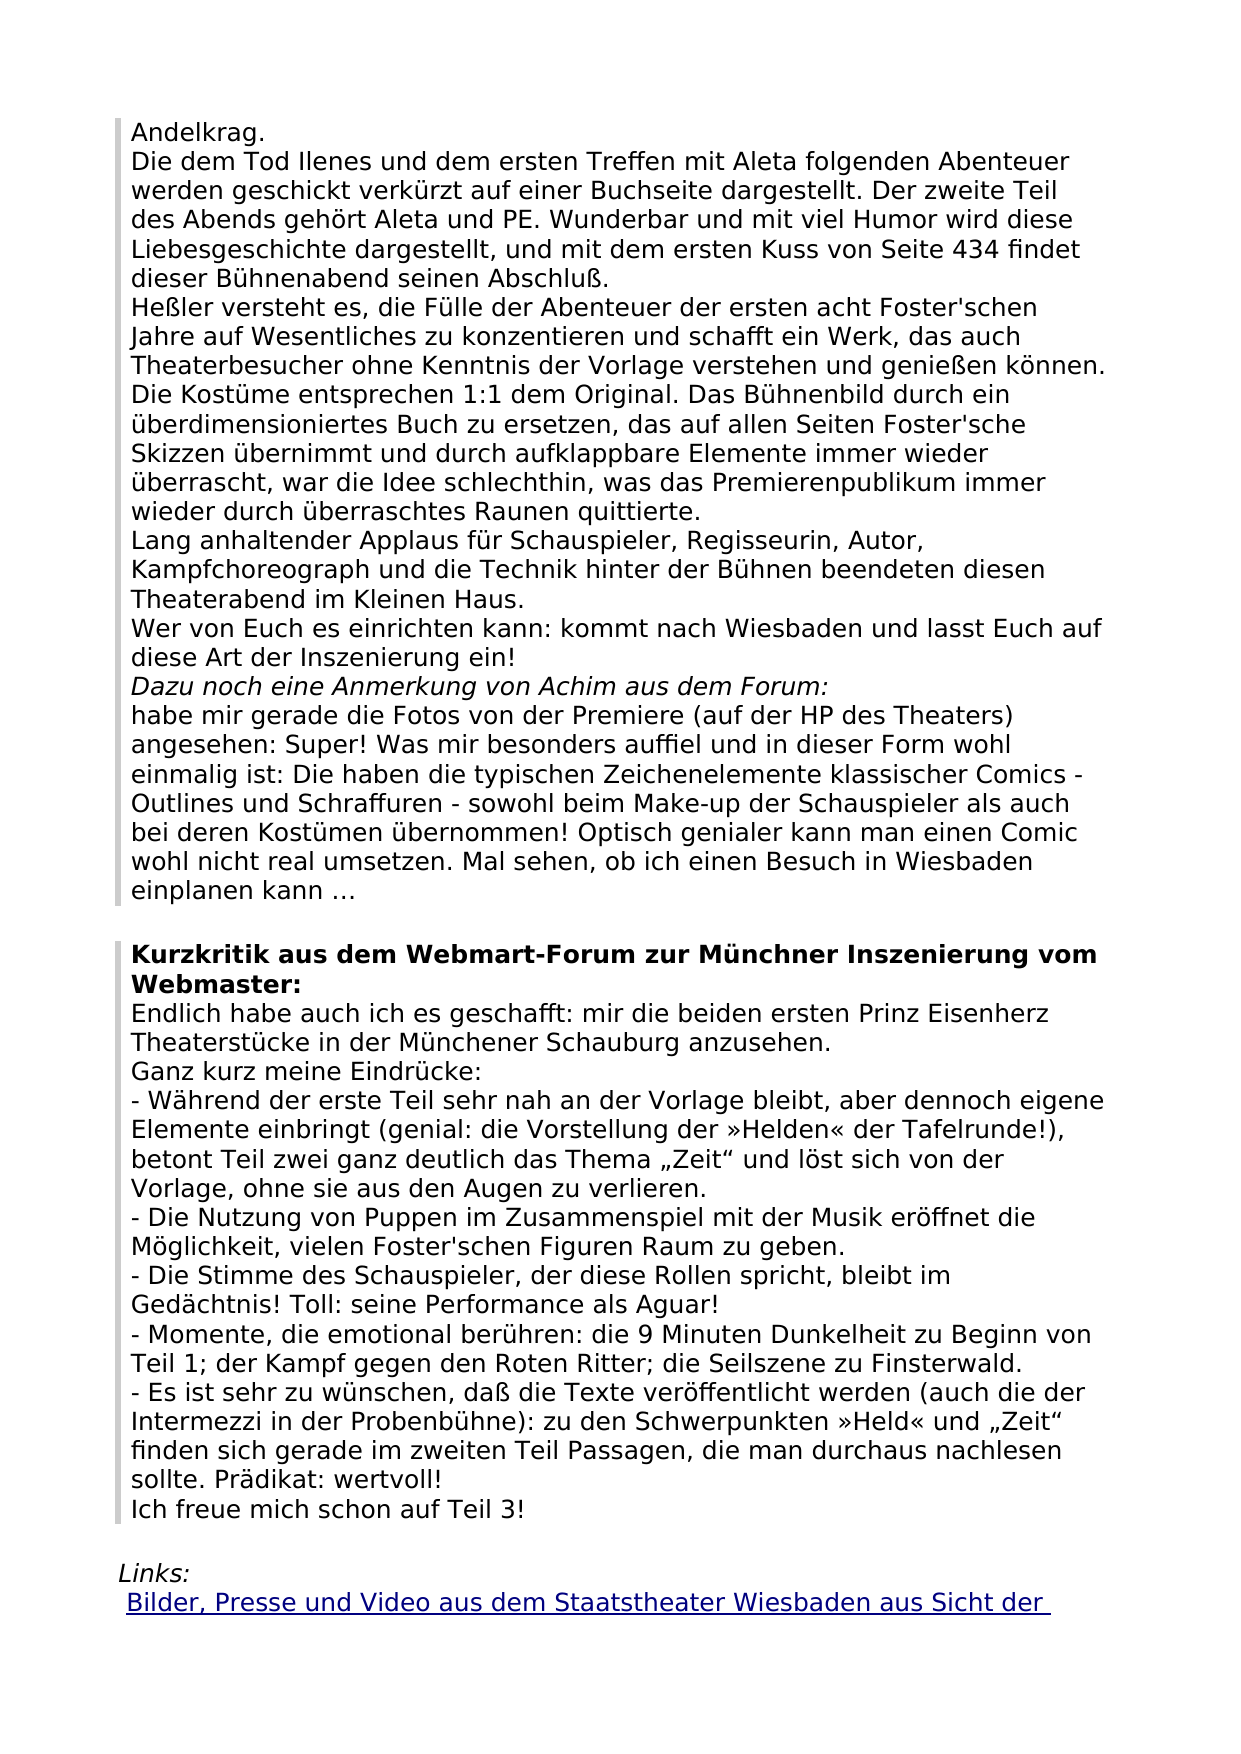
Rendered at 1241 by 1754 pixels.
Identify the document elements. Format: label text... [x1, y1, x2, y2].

table_header Andelkrag. Die dem Tod Ilenes und dem ersten Treffen mit Aleta folgenden Abenteuer werden geschickt verkürzt auf einer Buchseite dargestellt. Der zweite Teil des Abends gehört Aleta und PE. Wunderbar und mit viel Humor wird diese Liebesgeschichte dargestellt, und mit dem ersten Kuss von Seite 434 findet dieser Bühnenabend seinen Abschluß. Heßler versteht es, die Fülle der Abenteuer der ersten acht Foster'schen Jahre auf Wesentliches zu konzentieren und schafft ein Werk, das auch Theaterbesucher ohne Kenntnis der Vorlage verstehen und genießen können. Die Kostüme entsprechen 1:1 dem Original. Das Bühnenbild durch ein überdimensioniertes Buch zu ersetzen, das auf allen Seiten Foster'sche Skizzen übernimmt und durch aufklappbare Elemente immer wieder überrascht, war die Idee schlechthin, was das Premierenpublikum immer wieder durch überraschtes Raunen quittierte. Lang anhaltender Applaus für Schauspieler, Regisseurin, Autor, Kampfchoreograph und die Technik hinter der Bühnen beendeten diesen Theaterabend im Kleinen Haus. Wer von Euch es einrichten kann: kommt nach Wiesbaden und lasst Euch auf diese Art der Inszenierung ein! Dazu noch eine Anmerkung von Achim aus dem Forum: habe mir gerade die Fotos von der Premiere (auf der HP des Theaters) angesehen: Super! Was mir besonders auffiel und in dieser Form wohl einmalig ist: Die haben die typischen Zeichenelemente klassischer Comics - Outlines und Schraffuren - sowohl beim Make-up der Schauspieler als auch bei deren Kostümen übernommen! Optisch genialer kann man einen Comic wohl nicht real umsetzen. Mal sehen, ob ich einen Besuch in Wiesbaden einplanen kann … [121, 118, 1122, 906]
table_header Kurzkritik aus dem Webmart-Forum zur Münchner Inszenierung vom Webmaster: Endlich habe auch ich es geschafft: mir die beiden ersten Prinz Eisenherz Theaterstücke in der Münchener Schauburg anzusehen. Ganz kurz meine Eindrücke: - Während der erste Teil sehr nah an der Vorlage bleibt, aber dennoch eigene Elemente einbringt (genial: die Vorstellung der »Helden« der Tafelrunde!), betont Teil zwei ganz deutlich das Thema „Zeit“ und löst sich von der Vorlage, ohne sie aus den Augen zu verlieren. - Die Nutzung von Puppen im Zusammenspiel mit der Musik eröffnet die Möglichkeit, vielen Foster'schen Figuren Raum zu geben. - Die Stimme des Schauspieler, der diese Rollen spricht, bleibt im Gedächtnis! Toll: seine Performance als Aguar! - Momente, die emotional berühren: die 9 Minuten Dunkelheit zu Beginn von Teil 1; der Kampf gegen den Roten Ritter; die Seilszene zu Finsterwald. - Es ist sehr zu wünschen, daß die Texte veröffentlicht werden (auch die der Intermezzi in der Probenbühne): zu den Schwerpunkten »Held« und „Zeit“ finden sich gerade im zweiten Teil Passagen, die man durchaus nachlesen sollte. Prädikat: wertvoll! Ich freue mich schon auf Teil 3! [121, 941, 1122, 1524]
text Links: Bilder, Presse und Video aus dem Staatstheater Wiesbaden aus Sicht der [118, 1559, 1122, 1617]
